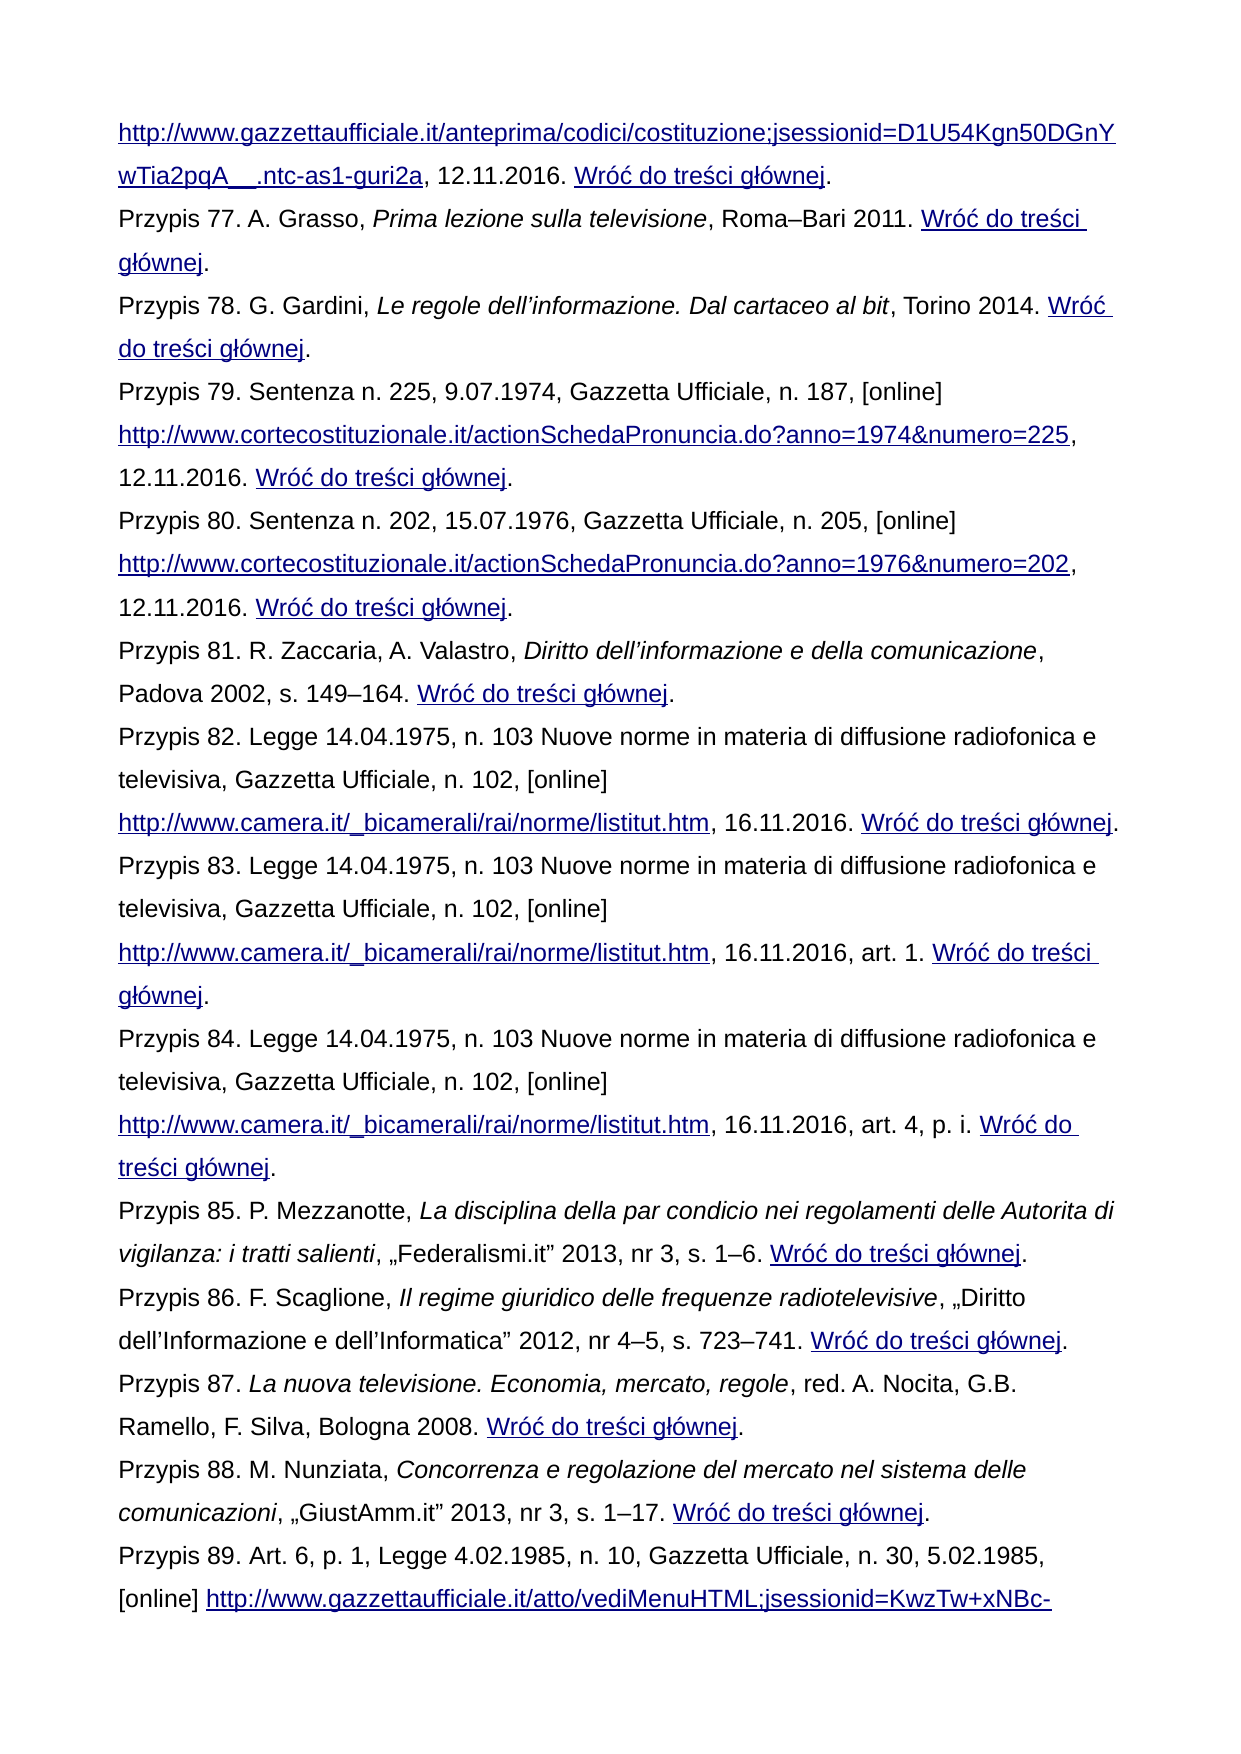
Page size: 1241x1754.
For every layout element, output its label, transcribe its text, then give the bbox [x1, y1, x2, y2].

text Przypis 85. P. Mezzanotte, La disciplina della par condicio nei regolamenti delle Autorita di vigilanza: i tratti salienti, „Federalismi.it” 2013, nr 3, s. 1–6. Wróć do treści głównej. [118, 1196, 1122, 1268]
text Przypis 77. A. Grasso, Prima lezione sulla televisione, Roma–Bari 2011. Wróć do treści głównej. [118, 204, 1122, 276]
text Przypis 87. La nuova televisione. Economia, mercato, regole, red. A. Nocita, G.B. Ramello, F. Silva, Bologna 2008. Wróć do treści głównej. [118, 1369, 1122, 1441]
text Przypis 82. Legge 14.04.1975, n. 103 Nuove norme in materia di diffusione radiofonica e televisiva, Gazzetta Ufficiale, n. 102, [online] http://www.camera.it/_bicamerali/rai/norme/listitut.htm, 16.11.2016. Wróć do treści głównej. [118, 722, 1122, 837]
text Przypis 78. G. Gardini, Le regole dell’informazione. Dal cartaceo al bit, Torino 2014. Wróć do treści głównej. [118, 291, 1122, 362]
text Przypis 83. Legge 14.04.1975, n. 103 Nuove norme in materia di diffusione radiofonica e televisiva, Gazzetta Ufficiale, n. 102, [online] http://www.camera.it/_bicamerali/rai/norme/listitut.htm, 16.11.2016, art. 1. Wróć do treści głównej. [118, 851, 1122, 1009]
text Przypis 89. Art. 6, p. 1, Legge 4.02.1985, n. 10, Gazzetta Ufficiale, n. 30, 5.02.1985, [online] http://www.gazzettaufficiale.it/atto/vediMenuHTML;jsessionid=KwzTw+xNBc- [118, 1541, 1122, 1613]
text http://www.gazzettaufficiale.it/anteprima/codici/costituzione;jsessionid=D1U54Kgn50DGnYwTia2pqA__.ntc-as1-guri2a, 12.11.2016. Wróć do treści głównej. [118, 118, 1122, 190]
text Przypis 88. M. Nunziata, Concorrenza e regolazione del mercato nel sistema delle comunicazioni, „GiustAmm.it” 2013, nr 3, s. 1–17. Wróć do treści głównej. [118, 1455, 1122, 1527]
text Przypis 81. R. Zaccaria, A. Valastro, Diritto dell’informazione e della comunicazione, Padova 2002, s. 149–164. Wróć do treści głównej. [118, 636, 1122, 707]
text Przypis 84. Legge 14.04.1975, n. 103 Nuove norme in materia di diffusione radiofonica e televisiva, Gazzetta Ufficiale, n. 102, [online] http://www.camera.it/_bicamerali/rai/norme/listitut.htm, 16.11.2016, art. 4, p. i. Wróć do treści głównej. [118, 1024, 1122, 1182]
text Przypis 80. Sentenza n. 202, 15.07.1976, Gazzetta Ufficiale, n. 205, [online] http://www.cortecostituzionale.it/actionSchedaPronuncia.do?anno=1976&numero=202, 12.11.2016. Wróć do treści głównej. [118, 506, 1122, 621]
text Przypis 86. F. Scaglione, Il regime giuridico delle frequenze radiotelevisive, „Diritto dell’Informazione e dell’Informatica” 2012, nr 4–5, s. 723–741. Wróć do treści głównej. [118, 1282, 1122, 1354]
text Przypis 79. Sentenza n. 225, 9.07.1974, Gazzetta Ufficiale, n. 187, [online] http://www.cortecostituzionale.it/actionSchedaPronuncia.do?anno=1974&numero=225, 12.11.2016. Wróć do treści głównej. [118, 377, 1122, 492]
